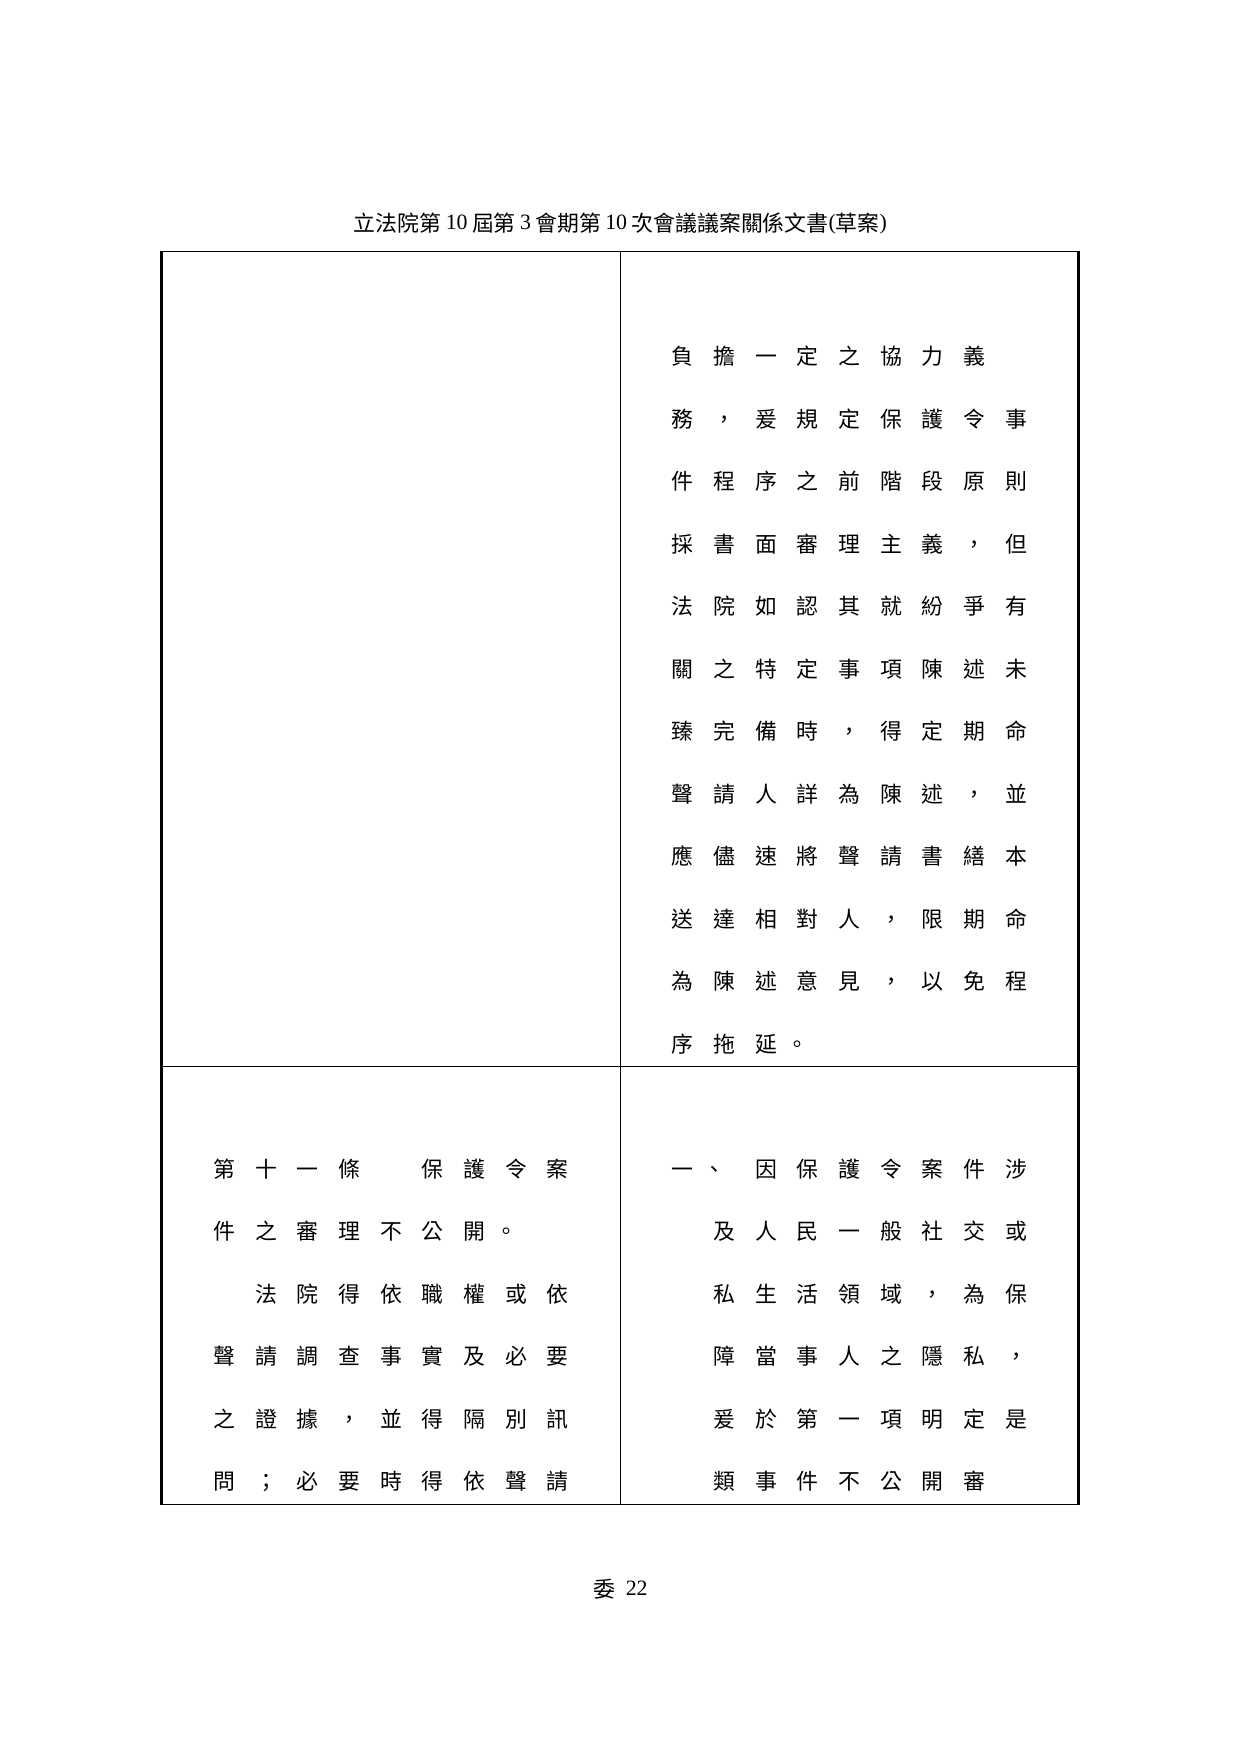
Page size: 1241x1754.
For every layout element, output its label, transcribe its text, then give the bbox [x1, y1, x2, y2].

table_cell 一、因保護令案件涉及人民一般社交或私生活領域，為保障當事人之隱私，爰於第一項明定是類事件不公開審 [621, 1067, 1077, 1504]
table_cell [163, 252, 620, 1066]
table_cell 第十一條 保護令案件之審理不公開。 法院得依職權或依聲請調查事實及必要之證據，並得隔別訊問；必要時得依聲請 [163, 1067, 620, 1504]
table_cell 負擔一定之協力義務，爰規定保護令事件程序之前階段原則採書面審理主義，但法院如認其就紛爭有關之特定事項陳述未臻完備時，得定期命聲請人詳為陳述，並應儘速將聲請書繕本送達相對人，限期命為陳述意見，以免程序拖延。 [621, 252, 1077, 1066]
